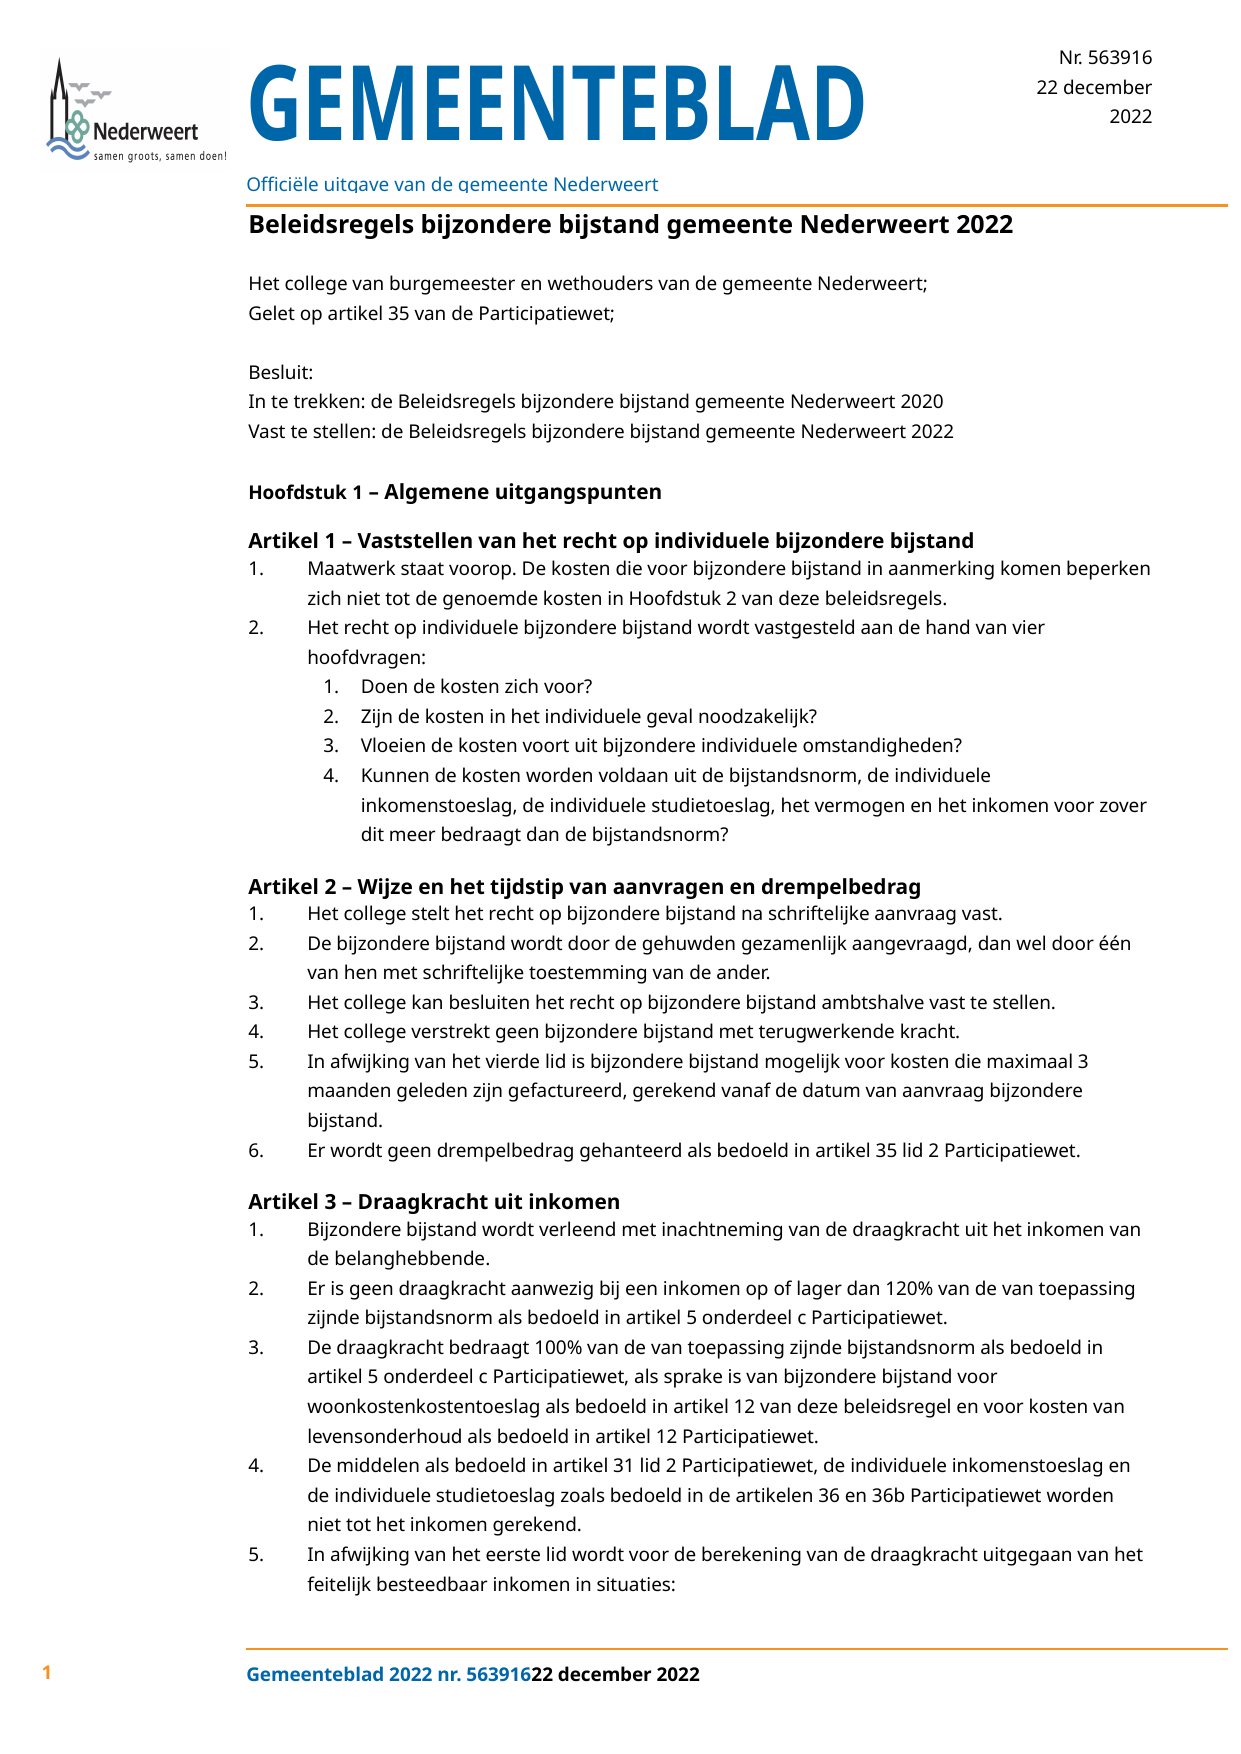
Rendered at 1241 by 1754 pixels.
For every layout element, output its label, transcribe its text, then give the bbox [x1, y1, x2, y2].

list In afwijking van het eerste lid wordt voor de berekening van de draagkracht uitgegaan van het feitelijk besteedbaar inkomen in situaties: [248, 1541, 1152, 1596]
text Beleidsregels bijzondere bijstand gemeente Nederweert 2022 [248, 207, 1152, 241]
list In afwijking van het vierde lid is bijzondere bijstand mogelijk voor kosten die maximaal 3 maanden geleden zijn gefactureerd, gerekend vanaf de datum van aanvraag bijzondere bijstand. [248, 1048, 1152, 1133]
picture [41, 47, 231, 172]
list Het college stelt het recht op bijzondere bijstand na schriftelijke aanvraag vast. [248, 900, 1152, 926]
list Het college kan besluiten het recht op bijzondere bijstand ambtshalve vast te stellen. [248, 989, 1152, 1015]
text In te trekken: de Beleidsregels bijzondere bijstand gemeente Nederweert 2020 [248, 389, 1152, 414]
list Bijzondere bijstand wordt verleend met inachtneming van de draagkracht uit het inkomen van de belanghebbende. [248, 1216, 1152, 1271]
list De bijzondere bijstand wordt door de gehuwden gezamenlijk aangevraagd, dan wel door één van hen met schriftelijke toestemming van de ander. [248, 930, 1152, 985]
text Artikel 1 – Vaststellen van het recht op individuele bijzondere bijstand [248, 527, 1152, 555]
list De draagkracht bedraagt 100% van de van toepassing zijnde bijstandsnorm als bedoeld in artikel 5 onderdeel c Participatiewet, als sprake is van bijzondere bijstand voor woonkostenkostentoeslag als bedoeld in artikel 12 van deze beleidsregel en voor kosten van levensonderhoud als bedoeld in artikel 12 Participatiewet. [248, 1334, 1152, 1448]
text Vast te stellen: de Beleidsregels bijzondere bijstand gemeente Nederweert 2022 [248, 418, 1152, 444]
list Maatwerk staat voorop. De kosten die voor bijzondere bijstand in aanmerking komen beperken zich niet tot de genoemde kosten in Hoofdstuk 2 van deze beleidsregels. [248, 555, 1152, 610]
list Doen de kosten zich voor? [323, 673, 1152, 699]
text Het college van burgemeester en wethouders van de gemeente Nederweert; [248, 270, 1152, 296]
list Kunnen de kosten worden voldaan uit de bijstandsnorm, de individuele inkomenstoeslag, de individuele studietoeslag, het vermogen en het inkomen voor zover dit meer bedraagt dan de bijstandsnorm? [323, 762, 1152, 847]
list Vloeien de kosten voort uit bijzondere individuele omstandigheden? [323, 733, 1152, 758]
text Besluit: [248, 359, 1152, 385]
list De middelen als bedoeld in artikel 31 lid 2 Participatiewet, de individuele inkomenstoeslag en de individuele studietoeslag zoals bedoeld in de artikelen 36 en 36b Participatiewet worden niet tot het inkomen gerekend. [248, 1452, 1152, 1537]
text Artikel 2 – Wijze en het tijdstip van aanvragen en drempelbedrag [248, 872, 1152, 900]
text Gelet op artikel 35 van de Participatiewet; [248, 300, 1152, 326]
list Er wordt geen drempelbedrag gehanteerd als bedoeld in artikel 35 lid 2 Participatiewet. [248, 1137, 1152, 1163]
list Het recht op individuele bijzondere bijstand wordt vastgesteld aan de hand van vier hoofdvragen: [248, 614, 1152, 669]
text Hoofdstuk 1 – Algemene uitgangspunten [248, 477, 1152, 506]
list Het college verstrekt geen bijzondere bijstand met terugwerkende kracht. [248, 1018, 1152, 1044]
list Zijn de kosten in het individuele geval noodzakelijk? [323, 703, 1152, 729]
list Er is geen draagkracht aanwezig bij een inkomen op of lager dan 120% van de van toepassing zijnde bijstandsnorm als bedoeld in artikel 5 onderdeel c Participatiewet. [248, 1275, 1152, 1330]
text Artikel 3 – Draagkracht uit inkomen [248, 1187, 1152, 1216]
